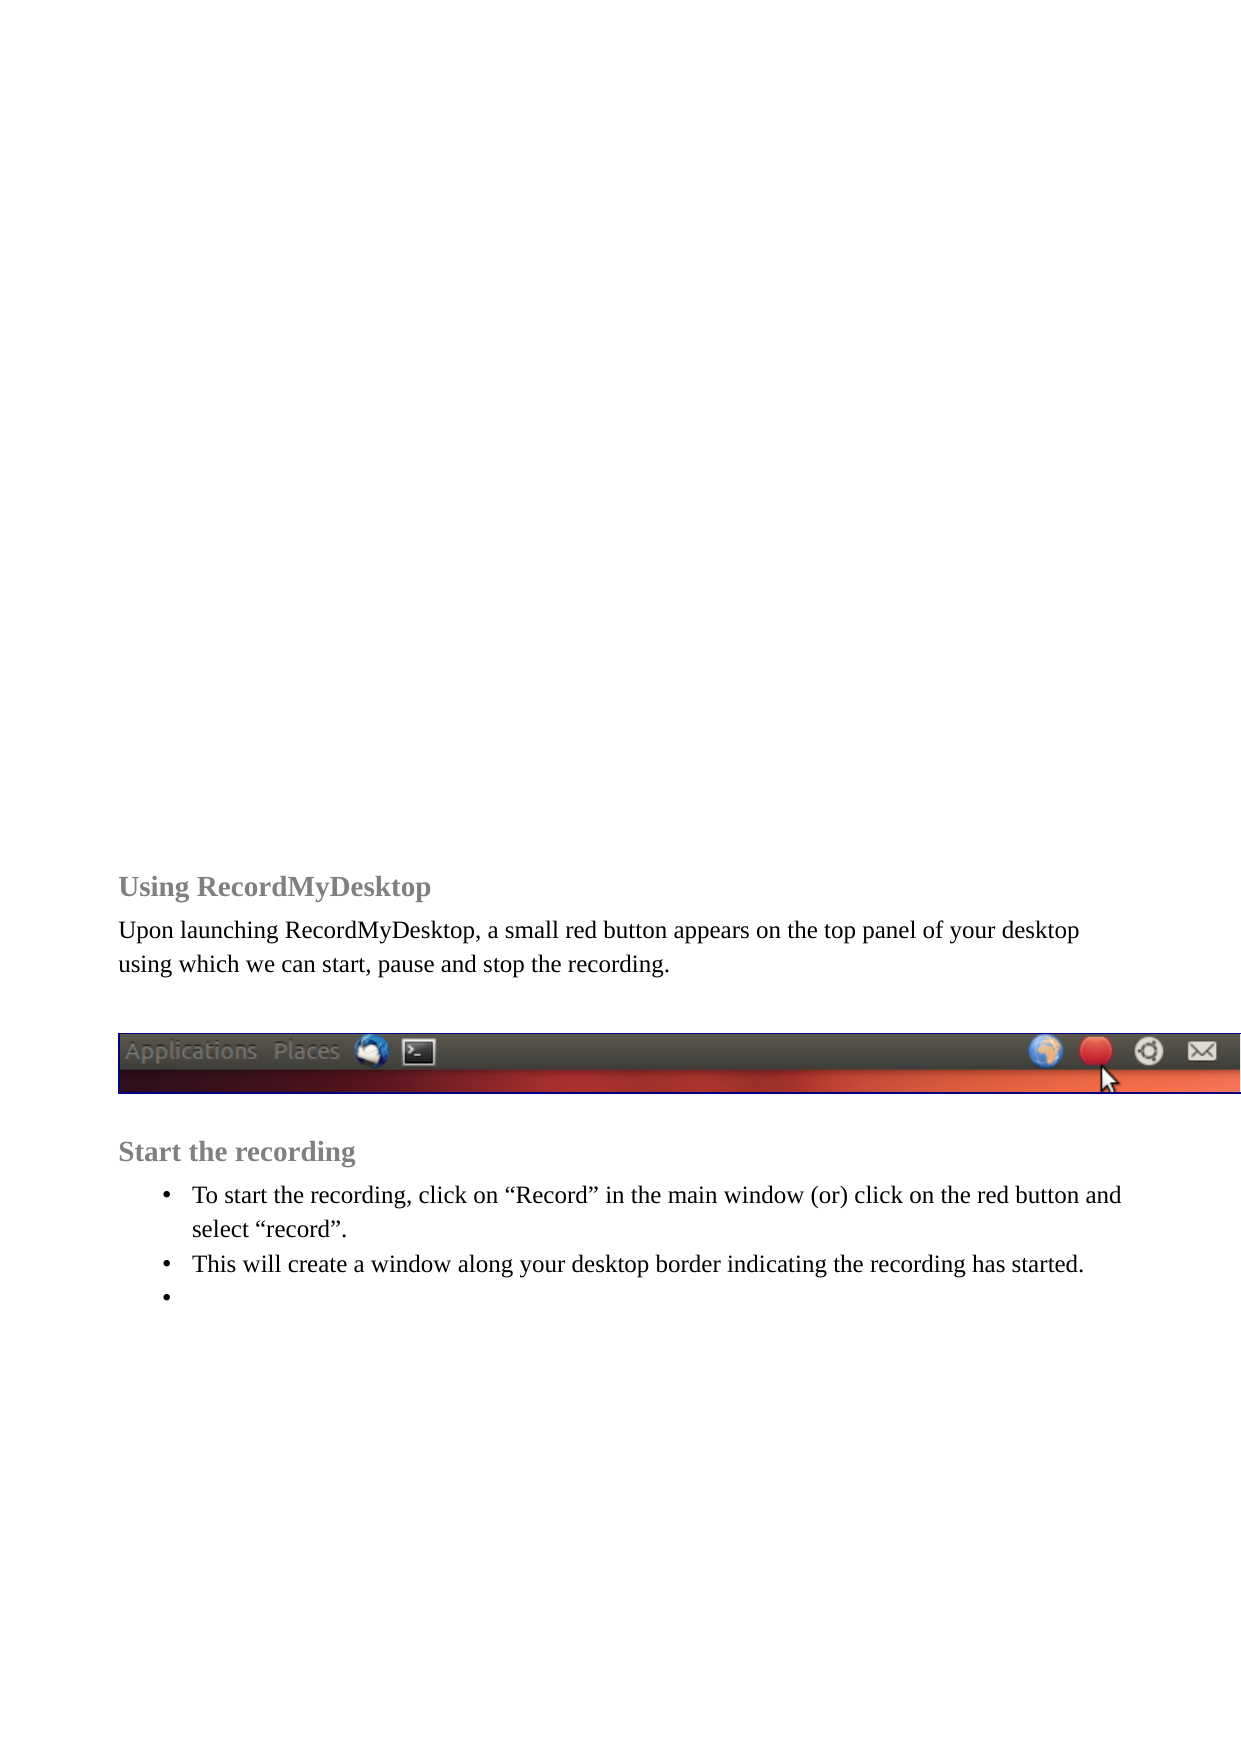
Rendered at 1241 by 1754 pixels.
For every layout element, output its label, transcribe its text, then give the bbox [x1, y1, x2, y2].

list This will create a window along your desktop border indicating the recording has started. [162, 1249, 1122, 1278]
picture [120, 1034, 1241, 1092]
subtitle Start the recording [118, 1134, 1122, 1167]
subtitle Using RecordMyDesktop [118, 869, 1122, 902]
list To start the recording, click on “Record” in the main window (or) click on the red button and select “record”. [162, 1180, 1122, 1243]
list The red button will now be like a square button. [162, 1283, 1122, 1312]
text Upon launching RecordMyDesktop, a small red button appears on the top panel of your desktop using which we can start, pause and stop the recording. [118, 915, 1122, 978]
